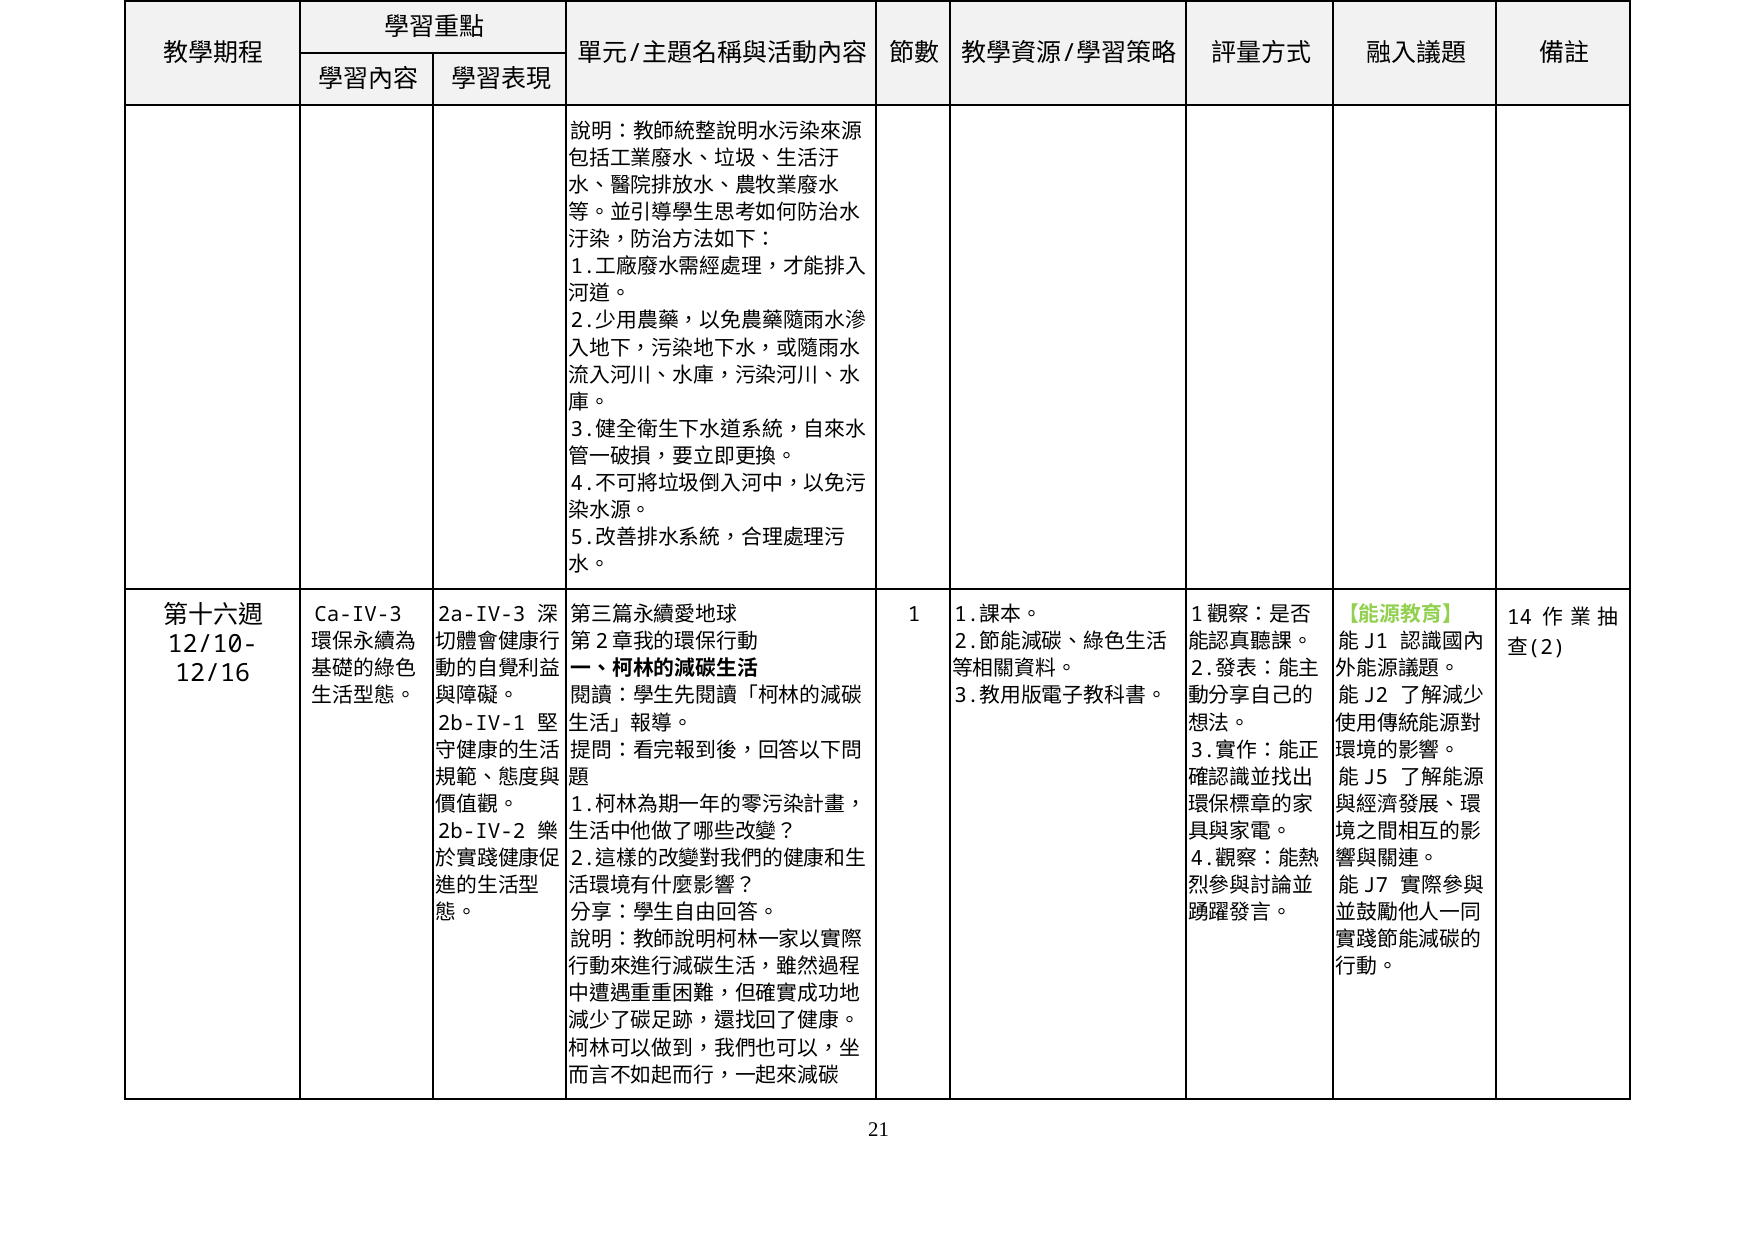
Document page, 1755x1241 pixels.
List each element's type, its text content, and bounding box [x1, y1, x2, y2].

table_header 融入議題 [1334, 2, 1495, 104]
table_cell 2a-IV-3 深切體會健康行動的自覺利益與障礙。 2b-IV-1 堅守健康的生活規範、態度與價值觀。 2b-IV-2 樂於實踐健康促進的生活型態。 [434, 590, 565, 1098]
table_cell 學習內容 [301, 54, 432, 104]
table_header 節數 [877, 2, 949, 104]
table_cell [301, 106, 432, 587]
table_cell [126, 106, 299, 587]
table_header 單元/主題名稱與活動內容 [567, 2, 875, 104]
table_cell [951, 106, 1185, 587]
table_header 教學期程 [126, 2, 299, 104]
table_cell [877, 106, 949, 587]
table_cell 1觀察：是否能認真聽課。 2.發表：能主動分享自己的想法。 3.實作：能正確認識並找出環保標章的家具與家電。 4.觀察：能熱烈參與討論並踴躍發言。 [1187, 590, 1332, 1098]
table_cell [1497, 106, 1629, 587]
table_cell Ca-IV-3 環保永續為基礎的綠色生活型態。 [301, 590, 432, 1098]
table_cell [1334, 106, 1495, 587]
table_cell [434, 106, 565, 587]
table_header 備註 [1497, 2, 1629, 104]
table_header 教學資源/學習策略 [951, 2, 1185, 104]
table_cell 說明：教師統整說明水污染來源包括工業廢水、垃圾、生活汙水、醫院排放水、農牧業廢水等。並引導學生思考如何防治水汙染，防治方法如下： 1.工廠廢水需經處理，才能排入河道。 2.少用農藥，以免農藥隨雨水滲入地下，污染地下水，或隨雨水流入河川、水庫，污染河川、水庫。 3.健全衛生下水道系統，自來水管一破損，要立即更換。 4.不可將垃圾倒入河中，以免污染水源。 5.改善排水系統，合理處理污水。 [567, 106, 875, 587]
table_cell 學習表現 [434, 54, 565, 104]
table_header 學習重點 [301, 2, 565, 52]
table_cell 第十六週12/10-12/16 [126, 590, 299, 1098]
table_cell 14作業抽查(2) [1497, 590, 1629, 1098]
table_cell 1.課本。 2.節能減碳、綠色生活等相關資料。 3.教用版電子教科書。 [951, 590, 1185, 1098]
table_header 評量方式 [1187, 2, 1332, 104]
table_cell 1 [877, 590, 949, 1098]
table_cell 【能源教育】 能J1 認識國內外能源議題。 能J2 了解減少使用傳統能源對環境的影響。 能J5 了解能源與經濟發展、環境之間相互的影響與關連。 能J7 實際參與並鼓勵他人一同實踐節能減碳的行動。 [1334, 590, 1495, 1098]
table_cell [1187, 106, 1332, 587]
table_cell 第三篇永續愛地球 第2章我的環保行動 一、柯林的減碳生活 閱讀：學生先閱讀「柯林的減碳生活」報導。 提問：看完報到後，回答以下問題 1.柯林為期一年的零污染計畫，生活中他做了哪些改變？ 2.這樣的改變對我們的健康和生活環境有什麼影響？ 分享：學生自由回答。 說明：教師說明柯林一家以實際行動來進行減碳生活，雖然過程中遭遇重重困難，但確實成功地減少了碳足跡，還找回了健康。柯林可以做到，我們也可以，坐而言不如起而行，一起來減碳 [567, 590, 875, 1098]
